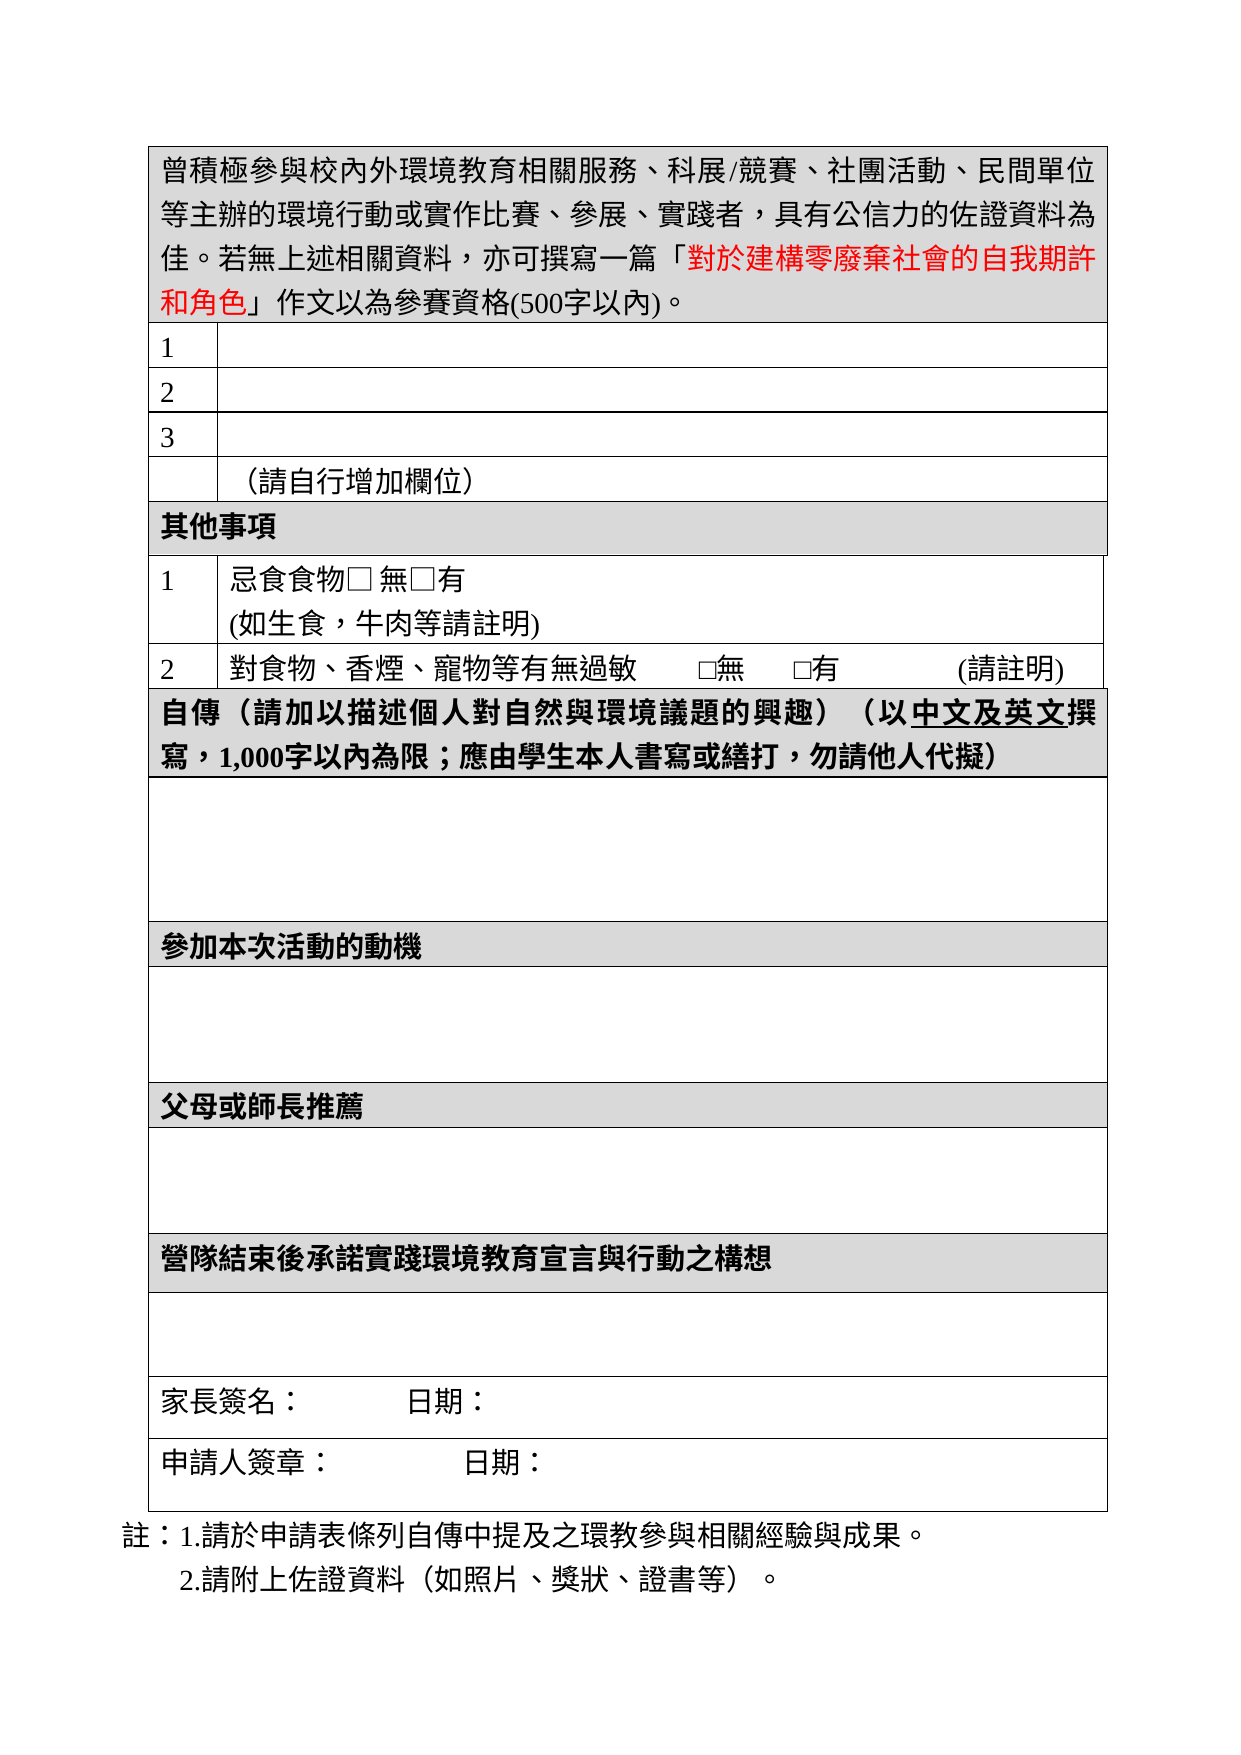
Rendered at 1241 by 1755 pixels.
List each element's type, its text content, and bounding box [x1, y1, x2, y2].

table_cell [1104, 643, 1108, 688]
table_cell [149, 778, 1107, 921]
table_cell □有 (請註明) [783, 644, 1103, 688]
table_cell 參加本次活動的動機 [149, 922, 1107, 966]
table_header 曾積極參與校內外環境教育相關服務、科展/競賽、社團活動、民間單位等主辦的環境行動或實作比賽、參展、實踐者，具有公信力的佐證資料為佳。若無上述相關資料，亦可撰寫一篇「對於建構零廢棄社會的自我期許和角色」作文以為參賽資格(500字以內)。 [149, 147, 1107, 322]
table_cell [149, 457, 217, 501]
table_cell [687, 556, 782, 643]
table_cell 1 [149, 556, 217, 643]
table_cell 其他事項 [149, 502, 1107, 554]
table_cell [149, 967, 1107, 1082]
table_cell 1 [149, 323, 217, 367]
table_cell 2 [149, 368, 217, 411]
table_cell [218, 413, 1107, 456]
text 註：1.請於申請表條列自傳中提及之環教參與相關經驗與成果。 [121, 1512, 1111, 1555]
table_cell [1104, 556, 1108, 643]
table_cell 營隊結束後承諾實踐環境教育宣言與行動之構想 [149, 1234, 1107, 1292]
table_cell 自傳（請加以描述個人對自然與環境議題的興趣）（以中文及英文撰寫，1,000字以內為限；應由學生本人書寫或繕打，勿請他人代擬） [149, 689, 1107, 776]
table_cell [149, 1128, 1107, 1233]
table_cell □無 [687, 644, 782, 688]
table_cell [218, 323, 1107, 367]
table_cell 家長簽名： 日期： [149, 1377, 1107, 1438]
table_cell 父母或師長推薦 [149, 1083, 1107, 1127]
table_cell 忌食食物□ 無□有 (如生食，牛肉等請註明) [218, 556, 687, 643]
table_cell 申請人簽章： 日期： [149, 1439, 1107, 1511]
table_cell [149, 1293, 1107, 1376]
table_cell （請自行增加欄位） [218, 457, 1107, 501]
table_cell 3 [149, 413, 217, 456]
table_cell 對食物、香煙、寵物等有無過敏 [218, 644, 687, 688]
text 2.請附上佐證資料（如照片、獎狀、證書等）。 [121, 1555, 1111, 1599]
table_cell 2 [149, 644, 217, 688]
table_cell [218, 368, 1107, 411]
table_cell [783, 556, 1103, 643]
